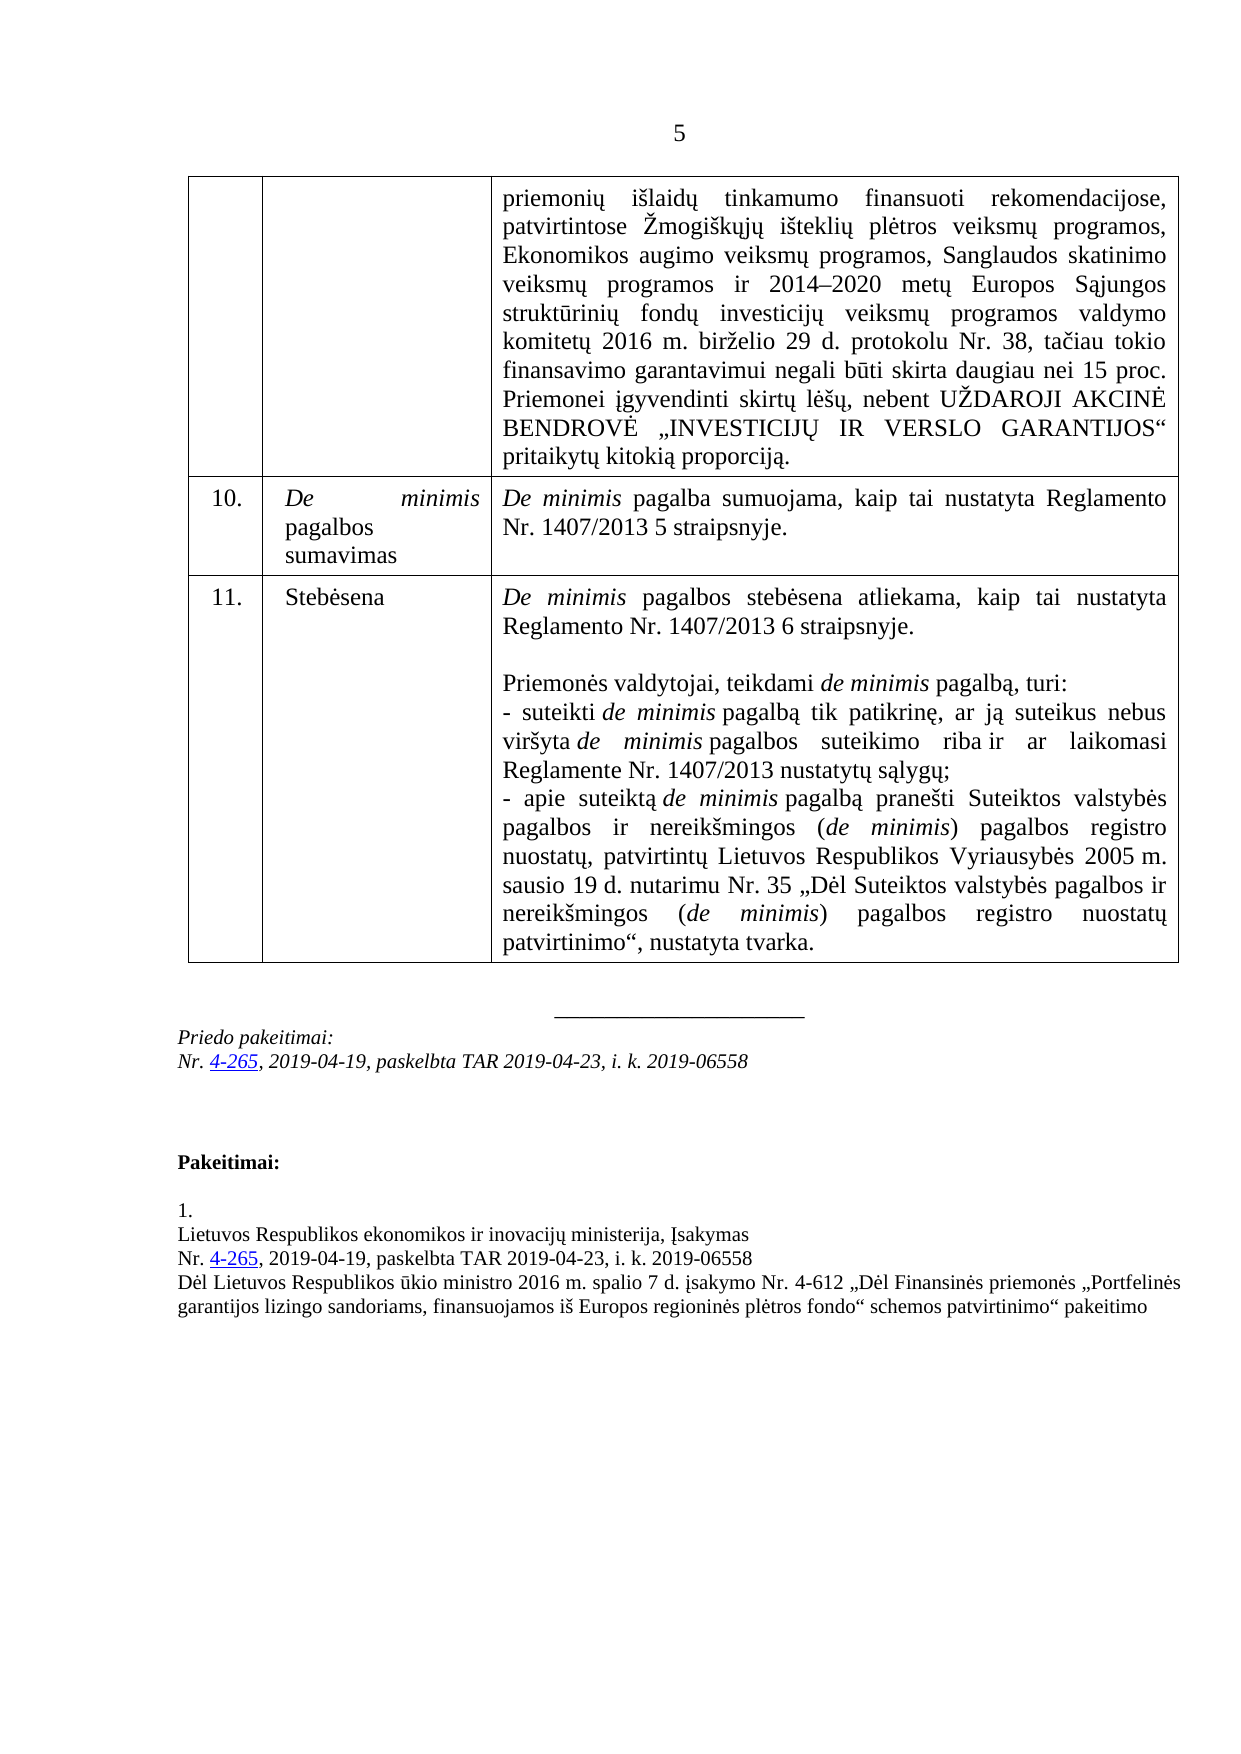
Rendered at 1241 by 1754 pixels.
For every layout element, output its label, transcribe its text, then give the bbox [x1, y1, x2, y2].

text Nr. 4-265, 2019-04-19, paskelbta TAR 2019-04-23, i. k. 2019-06558 [177, 1049, 1181, 1073]
table_cell [263, 177, 491, 476]
table_cell 11. [189, 576, 262, 962]
table_cell 10. [189, 477, 262, 575]
text Nr. 4-265, 2019-04-19, paskelbta TAR 2019-04-23, i. k. 2019-06558 [177, 1246, 1181, 1270]
text Priedo pakeitimai: [177, 1025, 1181, 1049]
text 1. [177, 1198, 1181, 1222]
text Pakeitimai: [177, 1150, 1181, 1174]
table_cell De minimis pagalbos stebėsena atliekama, kaip tai nustatyta Reglamento Nr. 1407/2013 6 straipsnyje. Priemonės valdytojai, teikdami de minimis pagalbą, turi: - suteikti de minimis pagalbą tik patikrinę, ar ją suteikus nebus viršyta de minimis pagalbos suteikimo riba ir ar laikomasi Reglamente Nr. 1407/2013 nustatytų sąlygų; - apie suteiktą de minimis pagalbą pranešti Suteiktos valstybės pagalbos ir nereikšmingos (de minimis) pagalbos registro nuostatų, patvirtintų Lietuvos Respublikos Vyriausybės 2005 m. sausio 19 d. nutarimu Nr. 35 „Dėl Suteiktos valstybės pagalbos ir nereikšmingos (de minimis) pagalbos registro nuostatų patvirtinimo“, nustatyta tvarka. [492, 576, 1178, 962]
text Lietuvos Respublikos ekonomikos ir inovacijų ministerija, Įsakymas [177, 1222, 1181, 1246]
table_cell De minimis pagalba sumuojama, kaip tai nustatyta Reglamento Nr. 1407/2013 5 straipsnyje. [492, 477, 1178, 575]
table_cell De minimis pagalbos sumavimas [263, 477, 491, 575]
text Dėl Lietuvos Respublikos ūkio ministro 2016 m. spalio 7 d. įsakymo Nr. 4-612 „Dėl Finansinės priemonės „Portfelinės garantijos lizingo sandoriams, finansuojamos iš Europos regioninės plėtros fondo“ schemos patvirtinimo“ pakeitimo [177, 1270, 1181, 1318]
table_cell priemonių išlaidų tinkamumo finansuoti rekomendacijose, patvirtintose Žmogiškųjų išteklių plėtros veiksmų programos, Ekonomikos augimo veiksmų programos, Sanglaudos skatinimo veiksmų programos ir 2014–2020 metų Europos Sąjungos struktūrinių fondų investicijų veiksmų programos valdymo komitetų 2016 m. birželio 29 d. protokolu Nr. 38, tačiau tokio finansavimo garantavimui negali būti skirta daugiau nei 15 proc. Priemonei įgyvendinti skirtų lėšų, nebent UŽDAROJI AKCINĖ BENDROVĖ „INVESTICIJŲ IR VERSLO GARANTIJOS“ pritaikytų kitokią proporciją. [492, 177, 1178, 476]
table_cell [189, 177, 262, 476]
table_cell Stebėsena [263, 576, 491, 962]
text ____________________ [177, 992, 1181, 1020]
